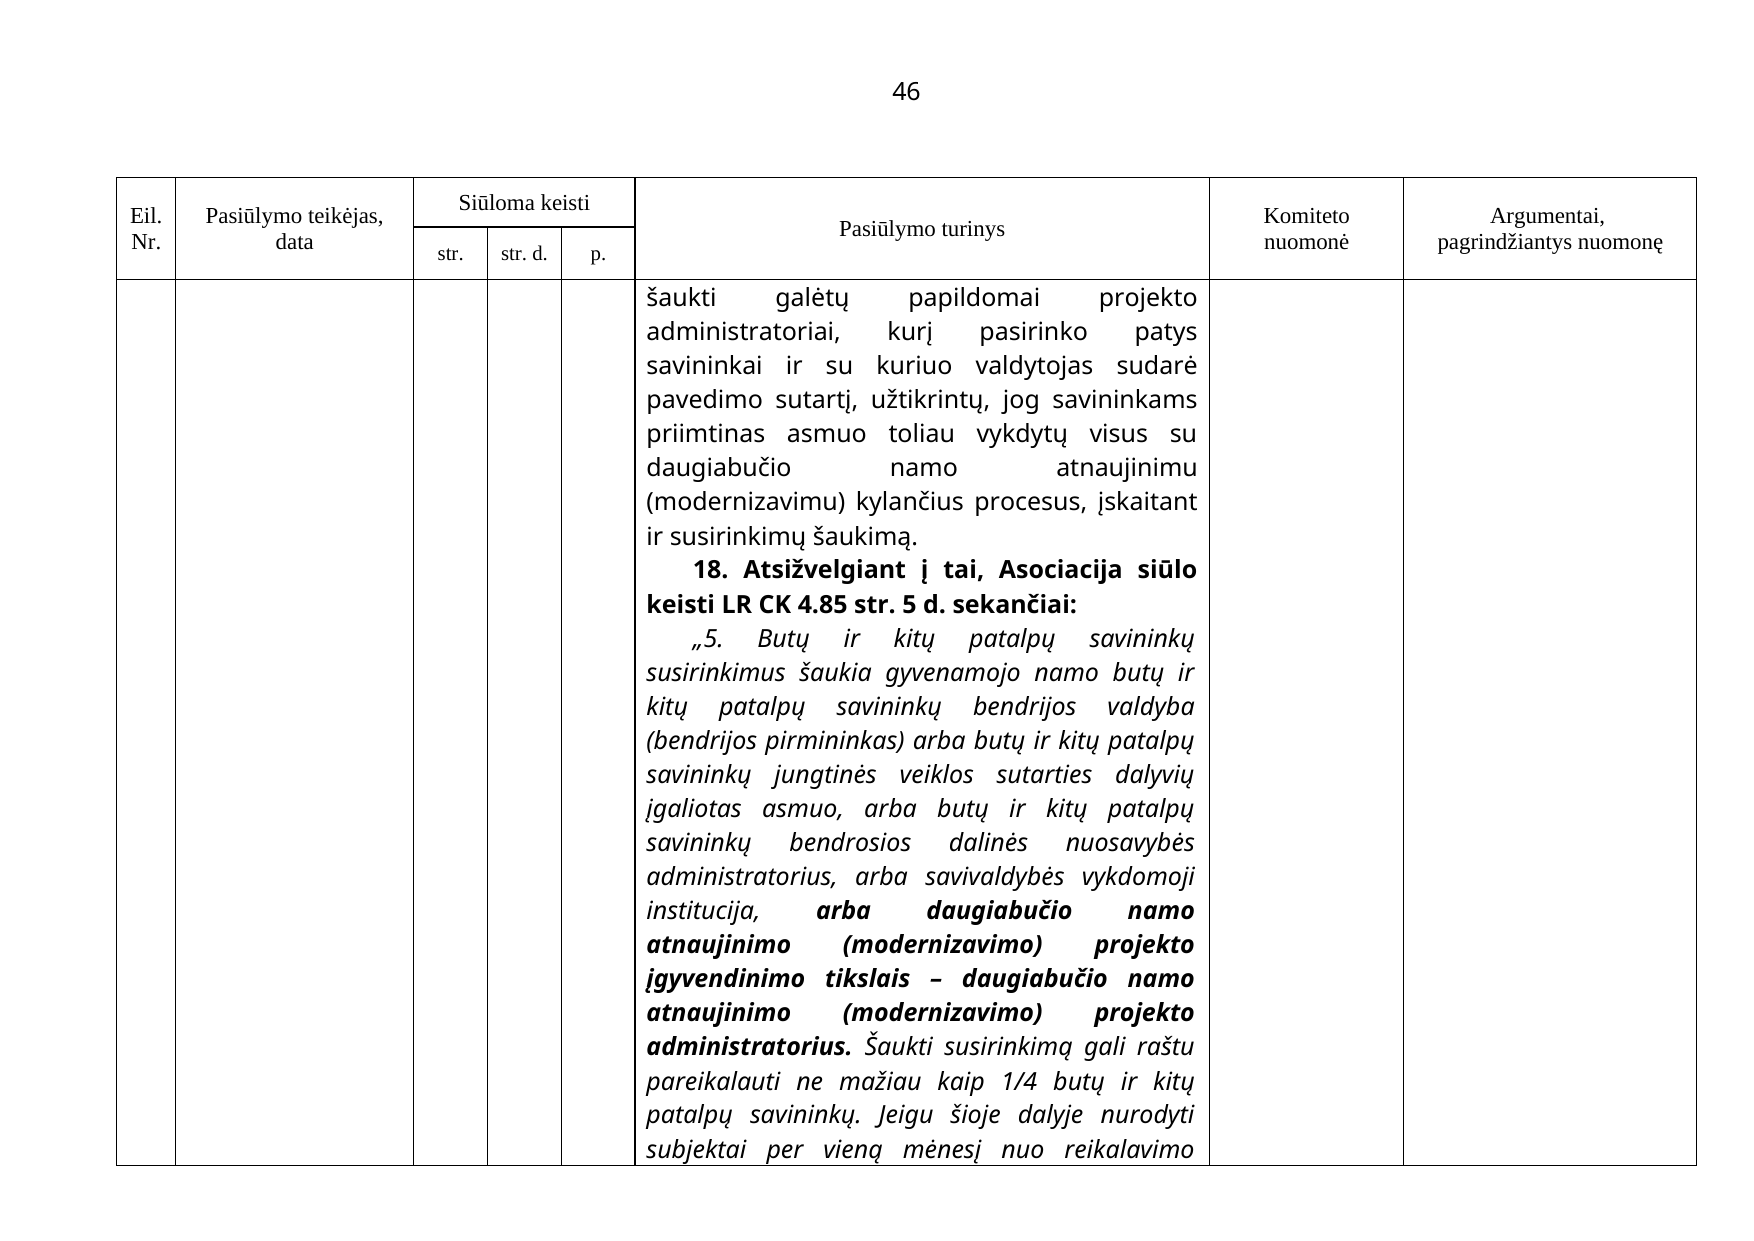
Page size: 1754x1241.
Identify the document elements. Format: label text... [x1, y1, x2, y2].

table_cell [562, 280, 634, 1165]
table_header Pasiūlymo turinys [636, 178, 1209, 279]
table_cell [117, 280, 175, 1165]
table_cell str. [414, 228, 487, 279]
table_cell [176, 280, 413, 1165]
table_cell šaukti galėtų papildomai projekto administratoriai, kurį pasirinko patys savininkai ir su kuriuo valdytojas sudarė pavedimo sutartį, užtikrintų, jog savininkams priimtinas asmuo toliau vykdytų visus su daugiabučio namo atnaujinimu (modernizavimu) kylančius procesus, įskaitant ir susirinkimų šaukimą. 18. Atsižvelgiant į tai, Asociacija siūlo keisti LR CK 4.85 str. 5 d. sekančiai: „5. Butų ir kitų patalpų savininkų susirinkimus šaukia gyvenamojo namo butų ir kitų patalpų savininkų bendrijos valdyba (bendrijos pirmininkas) arba butų ir kitų patalpų savininkų jungtinės veiklos sutarties dalyvių įgaliotas asmuo, arba butų ir kitų patalpų savininkų bendrosios dalinės nuosavybės administratorius, arba savivaldybės vykdomoji institucija, arba daugiabučio namo atnaujinimo (modernizavimo) projekto įgyvendinimo tikslais – daugiabučio namo atnaujinimo (modernizavimo) projekto administratorius. Šaukti susirinkimą gali raštu pareikalauti ne mažiau kaip 1/4 butų ir kitų patalpų savininkų. Jeigu šioje dalyje nurodyti subjektai per vieną mėnesį nuo reikalavimo [636, 280, 1209, 1165]
table_header Pasiūlymo teikėjas, data [176, 178, 413, 279]
table_header Argumentai, pagrindžiantys nuomonę [1404, 178, 1696, 279]
table_cell [1210, 280, 1403, 1165]
table_header Siūloma keisti [414, 178, 634, 226]
table_header Komiteto nuomonė [1210, 178, 1403, 279]
table_cell p. [562, 228, 634, 279]
table_cell [488, 280, 561, 1165]
table_cell str. d. [488, 228, 561, 279]
table_header Eil. Nr. [117, 178, 175, 279]
table_cell [1404, 280, 1696, 1165]
table_cell [414, 280, 487, 1165]
